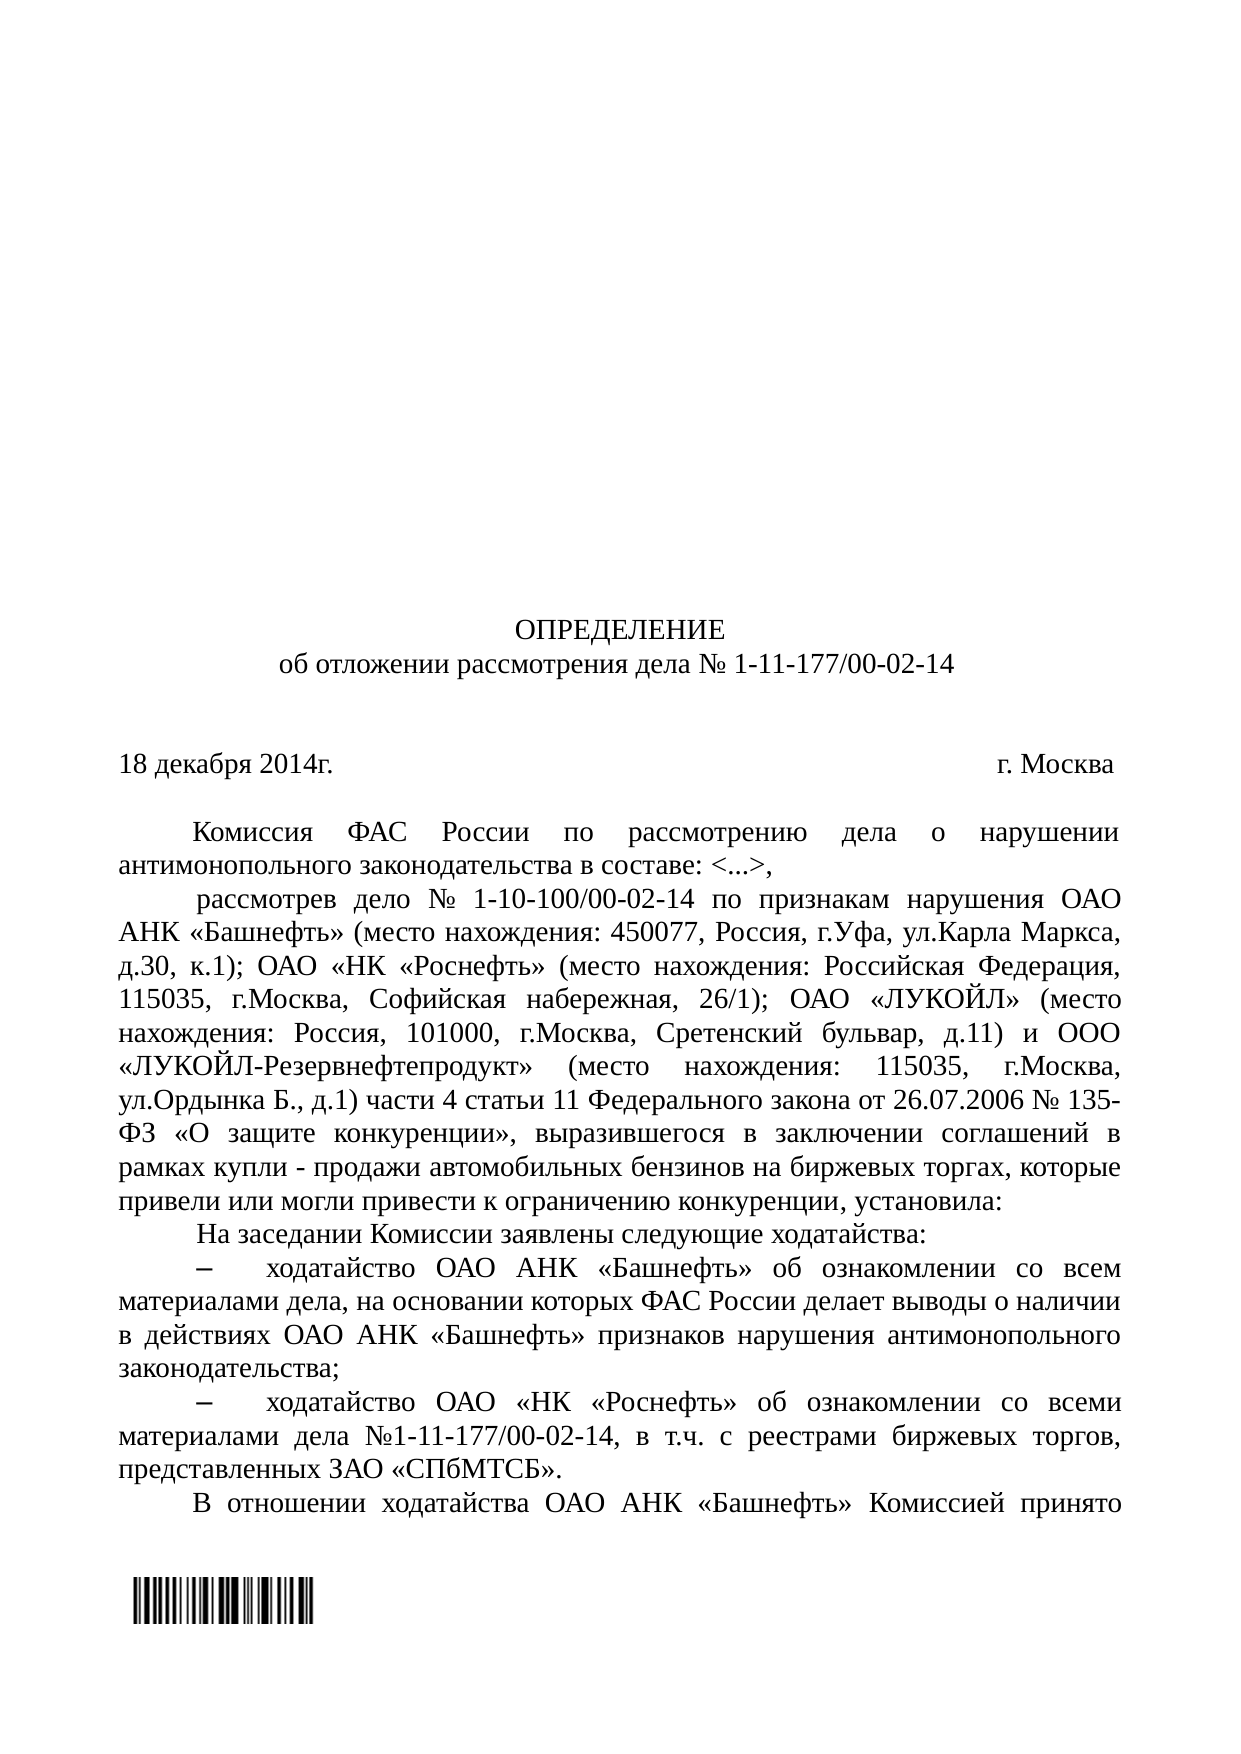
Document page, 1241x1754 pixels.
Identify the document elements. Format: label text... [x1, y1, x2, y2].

text На заседании Комиссии заявлены следующие ходатайства: [118, 1216, 1122, 1250]
picture [118, 1577, 331, 1624]
text рассмотрев дело № 1-10-100/00-02-14 по признакам нарушения ОАО АНК «Башнефть» (место нахождения: 450077, Россия, г.Уфа, ул.Карла Маркса, д.30, к.1); ОАО «НК «Роснефть» (место нахождения: Российская Федерация, 115035, г.Москва, Софийская набережная, 26/1); ОАО «ЛУКОЙЛ» (место нахождения: Россия, 101000, г.Москва, Сретенский бульвар, д.11) и ООО «ЛУКОЙЛ-Резервнефтепродукт» (место нахождения: 115035, г.Москва, ул.Ордынка Б., д.1) части 4 статьи 11 Федерального закона от 26.07.2006 № 135-ФЗ «О защите конкуренции», выразившегося в заключении соглашений в рамках купли - продажи автомобильных бензинов на биржевых торгах, которые привели или могли привести к ограничению конкуренции, установила: [118, 881, 1122, 1216]
text ОПРЕДЕЛЕНИЕ [118, 612, 1122, 646]
text 18 декабря 2014г. г. Москва [118, 747, 1122, 780]
list В отношении ходатайства ОАО АНК «Башнефть» Комиссией принято [118, 1485, 1122, 1518]
text об отложении рассмотрения дела № 1-11-177/00-02-14 [118, 646, 1122, 679]
list ходатайство ОАО АНК «Башнефть» об ознакомлении со всем материалами дела, на основании которых ФАС России делает выводы о наличии в действиях ОАО АНК «Башнефть» признаков нарушения антимонопольного законодательства; [118, 1250, 1122, 1384]
text Комиссия ФАС России по рассмотрению дела о нарушении антимонопольного законодательства в составе: <...>, [118, 814, 1120, 881]
list ходатайство ОАО «НК «Роснефть» об ознакомлении со всеми материалами дела №1-11-177/00-02-14, в т.ч. с реестрами биржевых торгов, представленных ЗАО «СПбМТСБ». [118, 1384, 1122, 1485]
